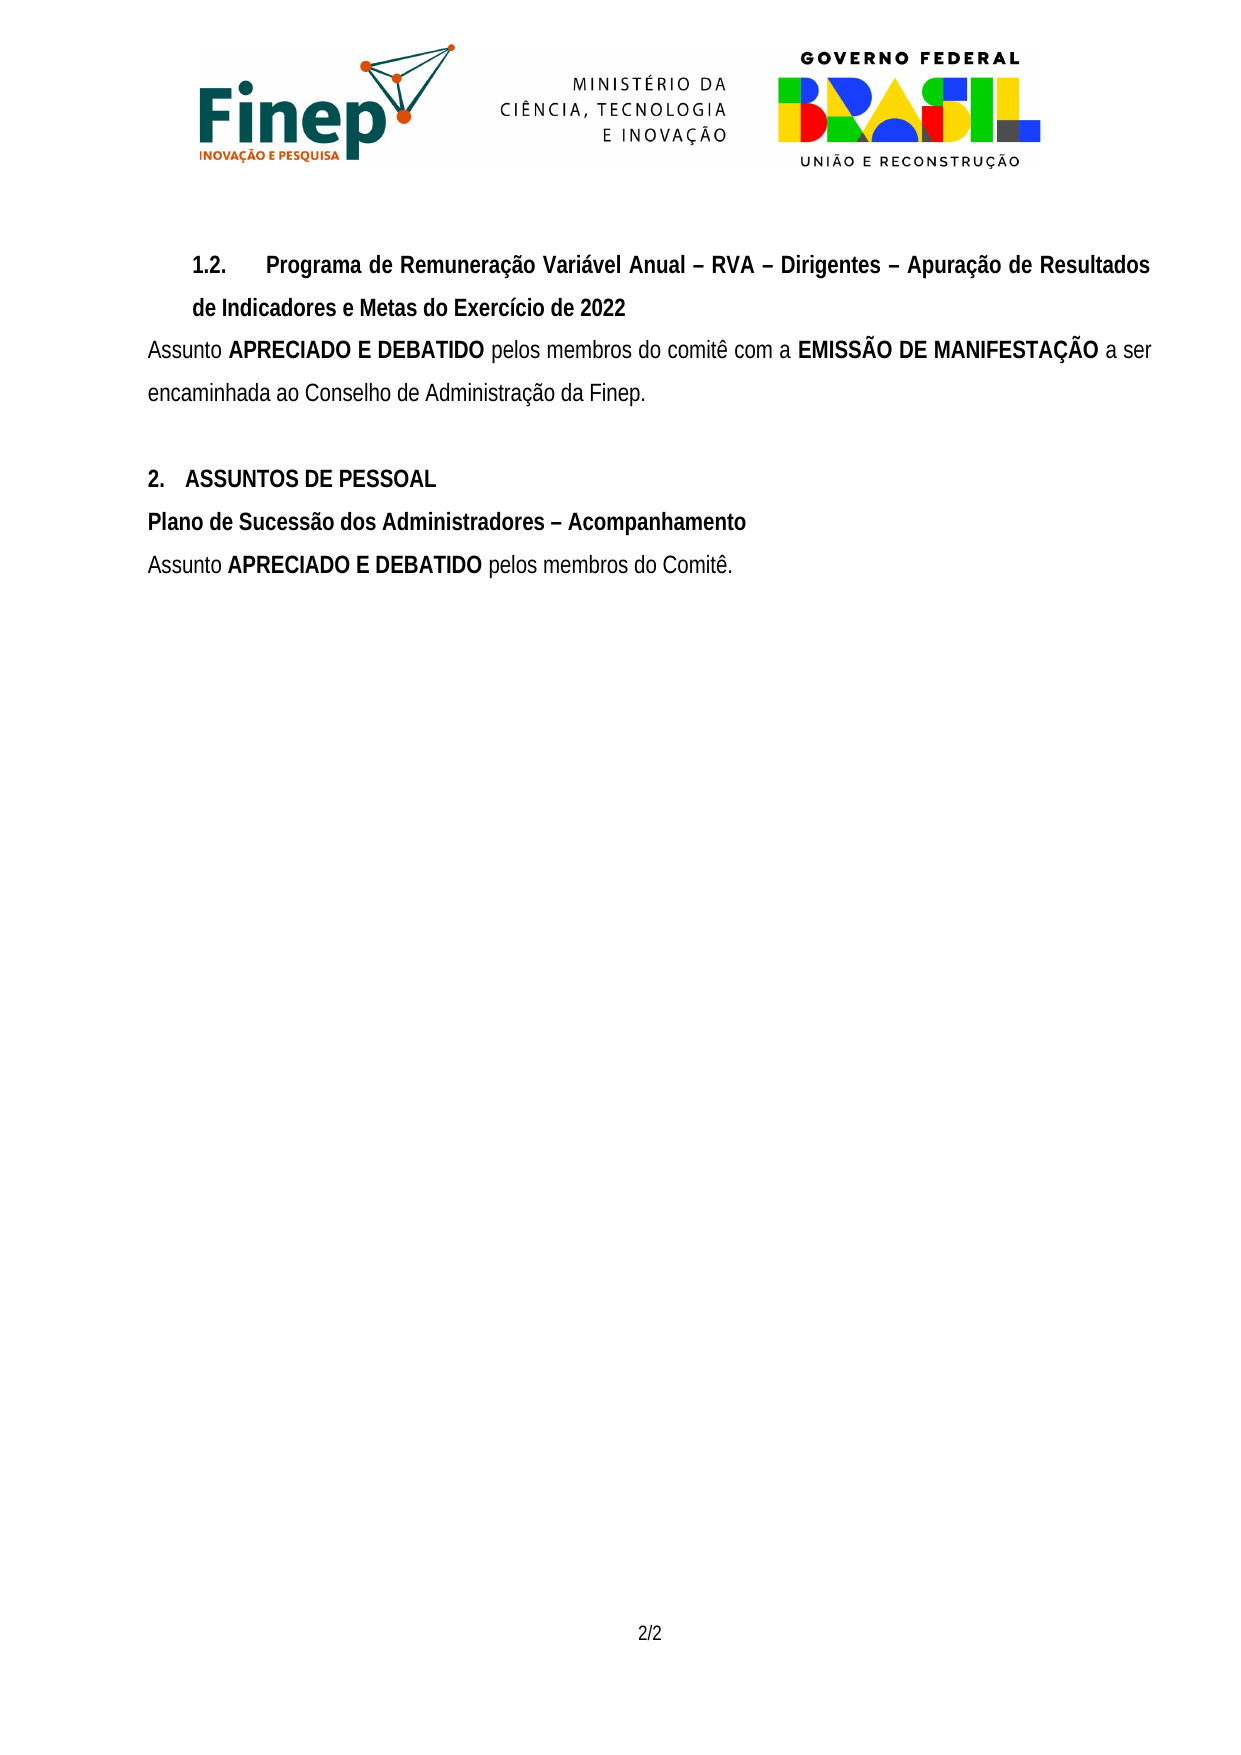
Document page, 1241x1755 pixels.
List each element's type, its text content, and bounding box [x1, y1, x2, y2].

list ASSUNTOS DE PESSOAL [148, 464, 1152, 493]
text Assunto APRECIADO E DEBATIDO pelos membros do Comitê. [148, 550, 1152, 579]
list Programa de Remuneração Variável Anual – RVA – Dirigentes – Apuração de Resultados de Indicadores e Metas do Exercício de 2022 [192, 250, 1152, 321]
text Plano de Sucessão dos Administradores – Acompanhamento [148, 507, 1152, 536]
text Assunto APRECIADO E DEBATIDO pelos membros do comitê com a EMISSÃO DE MANIFESTAÇÃO a ser encaminhada ao Conselho de Administração da Finep. [148, 336, 1152, 407]
